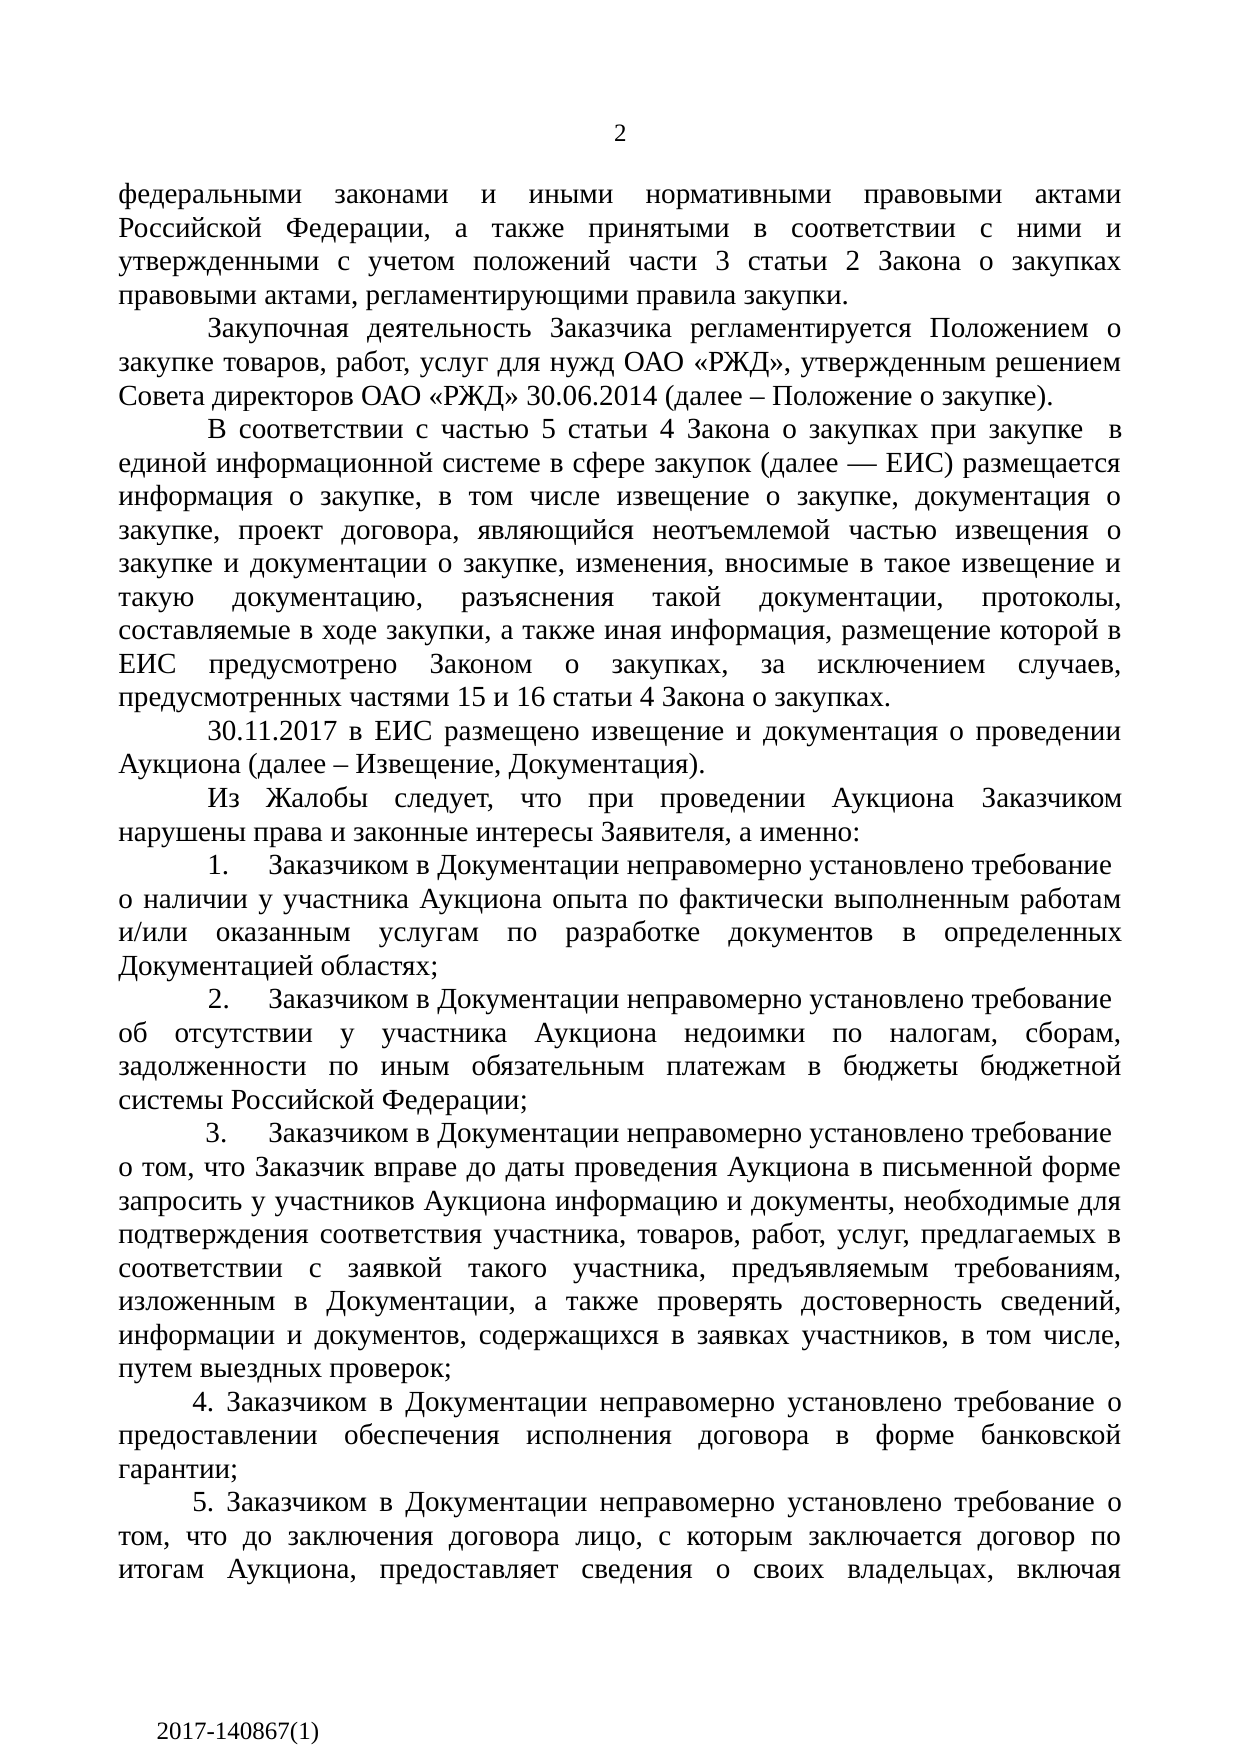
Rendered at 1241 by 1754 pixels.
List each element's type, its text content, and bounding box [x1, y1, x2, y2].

text 4. Заказчиком в Документации неправомерно установлено требование о предоставлении обеспечения исполнения договора в форме банковской гарантии; [118, 1384, 1122, 1484]
text об отсутствии у участника Аукциона недоимки по налогам, сборам, задолженности по иным обязательным платежам в бюджеты бюджетной системы Российской Федерации; [118, 1015, 1122, 1116]
text 5. Заказчиком в Документации неправомерно установлено требование о том, что до заключения договора лицо, с которым заключается договор по итогам Аукциона, предоставляет сведения о своих владельцах, включая [118, 1484, 1122, 1585]
text о том, что Заказчик вправе до даты проведения Аукциона в письменной форме запросить у участников Аукциона информацию и документы, необходимые для подтверждения соответствия участника, товаров, работ, услуг, предлагаемых в соответствии с заявкой такого участника, предъявляемым требованиям, изложенным в Документации, а также проверять достоверность сведений, информации и документов, содержащихся в заявках участников, в том числе, путем выездных проверок; [118, 1149, 1122, 1384]
text Из Жалобы следует, что при проведении Аукциона Заказчиком нарушены права и законные интересы Заявителя, а именно: [118, 780, 1122, 847]
list Заказчиком в Документации неправомерно установлено требование [116, 981, 1122, 1015]
text 30.11.2017 в ЕИС размещено извещение и документация о проведении Аукциона (далее – Извещение, Документация). [118, 713, 1122, 780]
text Закупочная деятельность Заказчика регламентируется Положением о закупке товаров, работ, услуг для нужд ОАО «РЖД», утвержденным решением Совета директоров ОАО «РЖД» 30.06.2014 (далее – Положение о закупке). [118, 311, 1122, 411]
list Заказчиком в Документации неправомерно установлено требование [117, 1116, 1122, 1149]
text о наличии у участника Аукциона опыта по фактически выполненным работам и/или оказанным услугам по разработке документов в определенных Документацией областях; [118, 881, 1122, 981]
text В соответствии с частью 5 статьи 4 Закона о закупках при закупке в единой информационной системе в сфере закупок (далее — ЕИС) размещается информация о закупке, в том числе извещение о закупке, документация о закупке, проект договора, являющийся неотъемлемой частью извещения о закупке и документации о закупке, изменения, вносимые в такое извещение и такую документацию, разъяснения такой документации, протоколы, составляемые в ходе закупки, а также иная информация, размещение которой в ЕИС предусмотрено Законом о закупках, за исключением случаев, предусмотренных частями 15 и 16 статьи 4 Закона о закупках. [118, 411, 1122, 713]
list Заказчиком в Документации неправомерно установлено требование [118, 847, 1122, 881]
text федеральными законами и иными нормативными правовыми актами Российской Федерации, а также принятыми в соответствии с ними и утвержденными с учетом положений части 3 статьи 2 Закона о закупках правовыми актами, регламентирующими правила закупки. [118, 176, 1122, 311]
